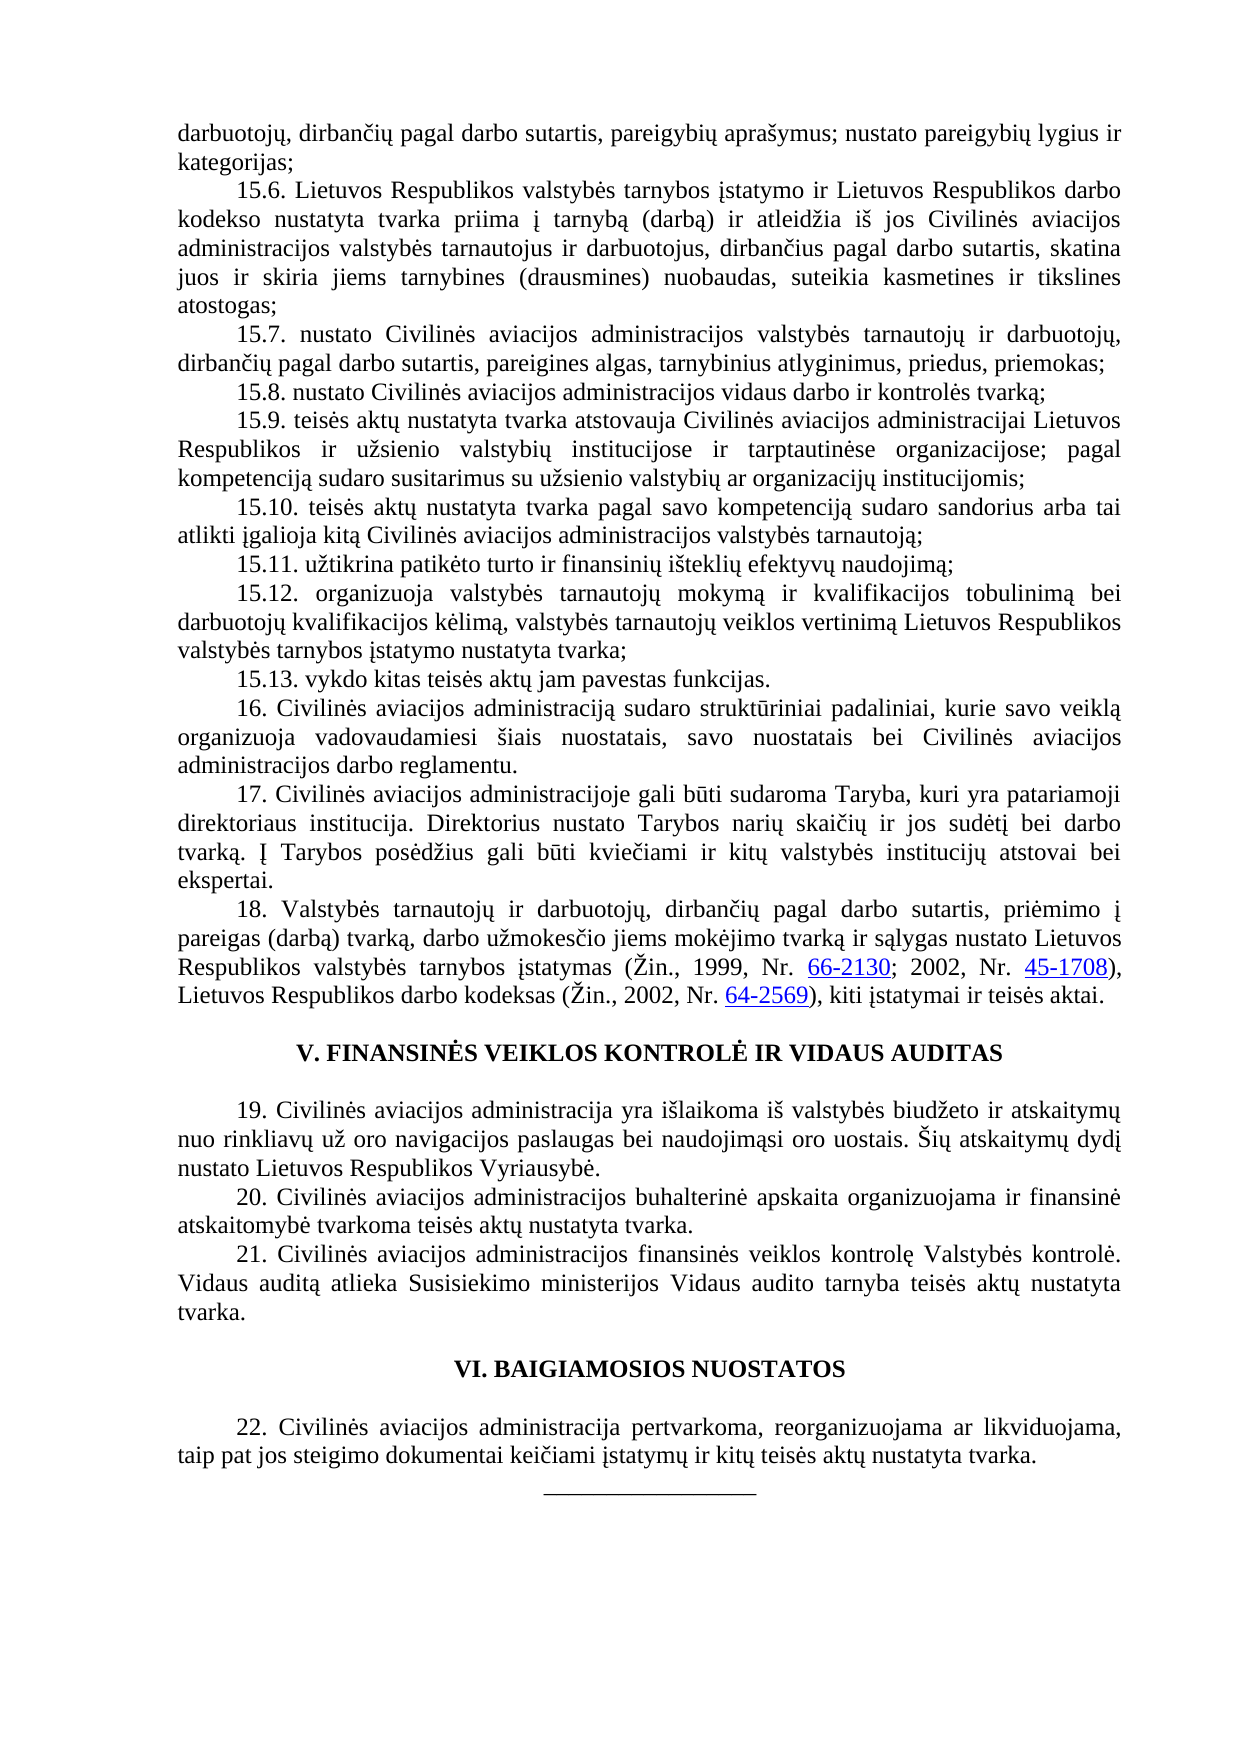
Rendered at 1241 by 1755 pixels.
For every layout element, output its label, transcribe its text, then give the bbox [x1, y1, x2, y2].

text 18. Valstybės tarnautojų ir darbuotojų, dirbančių pagal darbo sutartis, priėmimo į pareigas (darbą) tvarką, darbo užmokesčio jiems mokėjimo tvarką ir sąlygas nustato Lietuvos Respublikos valstybės tarnybos įstatymas (Žin., 1999, Nr. 66-2130; 2002, Nr. 45-1708), Lietuvos Respublikos darbo kodeksas (Žin., 2002, Nr. 64-2569), kiti įstatymai ir teisės aktai. [177, 894, 1122, 1009]
text 15.9. teisės aktų nustatyta tvarka atstovauja Civilinės aviacijos administracijai Lietuvos Respublikos ir užsienio valstybių institucijose ir tarptautinėse organizacijose; pagal kompetenciją sudaro susitarimus su užsienio valstybių ar organizacijų institucijomis; [177, 406, 1122, 492]
text darbuotojų, dirbančių pagal darbo sutartis, pareigybių aprašymus; nustato pareigybių lygius ir kategorijas; [177, 118, 1122, 176]
text _________________ [177, 1469, 1122, 1498]
text VI. BAIGIAMOSIOS NUOSTATOS [177, 1354, 1122, 1383]
text 15.7. nustato Civilinės aviacijos administracijos valstybės tarnautojų ir darbuotojų, dirbančių pagal darbo sutartis, pareigines algas, tarnybinius atlyginimus, priedus, priemokas; [177, 319, 1122, 377]
text 15.6. Lietuvos Respublikos valstybės tarnybos įstatymo ir Lietuvos Respublikos darbo kodekso nustatyta tvarka priima į tarnybą (darbą) ir atleidžia iš jos Civilinės aviacijos administracijos valstybės tarnautojus ir darbuotojus, dirbančius pagal darbo sutartis, skatina juos ir skiria jiems tarnybines (drausmines) nuobaudas, suteikia kasmetines ir tikslines atostogas; [177, 176, 1122, 319]
text 17. Civilinės aviacijos administracijoje gali būti sudaroma Taryba, kuri yra patariamoji direktoriaus institucija. Direktorius nustato Tarybos narių skaičių ir jos sudėtį bei darbo tvarką. Į Tarybos posėdžius gali būti kviečiami ir kitų valstybės institucijų atstovai bei ekspertai. [177, 779, 1122, 894]
text 16. Civilinės aviacijos administraciją sudaro struktūriniai padaliniai, kurie savo veiklą organizuoja vadovaudamiesi šiais nuostatais, savo nuostatais bei Civilinės aviacijos administracijos darbo reglamentu. [177, 693, 1122, 779]
text V. FINANSINĖS VEIKLOS KONTROLĖ IR VIDAUS AUDITAS [177, 1038, 1122, 1067]
text 21. Civilinės aviacijos administracijos finansinės veiklos kontrolę Valstybės kontrolė. Vidaus auditą atlieka Susisiekimo ministerijos Vidaus audito tarnyba teisės aktų nustatyta tvarka. [177, 1239, 1122, 1326]
text 15.12. organizuoja valstybės tarnautojų mokymą ir kvalifikacijos tobulinimą bei darbuotojų kvalifikacijos kėlimą, valstybės tarnautojų veiklos vertinimą Lietuvos Respublikos valstybės tarnybos įstatymo nustatyta tvarka; [177, 578, 1122, 664]
text 15.11. užtikrina patikėto turto ir finansinių išteklių efektyvų naudojimą; [177, 549, 1122, 578]
text 22. Civilinės aviacijos administracija pertvarkoma, reorganizuojama ar likviduojama, taip pat jos steigimo dokumentai keičiami įstatymų ir kitų teisės aktų nustatyta tvarka. [177, 1412, 1122, 1469]
text 15.10. teisės aktų nustatyta tvarka pagal savo kompetenciją sudaro sandorius arba tai atlikti įgalioja kitą Civilinės aviacijos administracijos valstybės tarnautoją; [177, 492, 1122, 549]
text 15.13. vykdo kitas teisės aktų jam pavestas funkcijas. [177, 664, 1122, 693]
text 15.8. nustato Civilinės aviacijos administracijos vidaus darbo ir kontrolės tvarką; [177, 377, 1122, 406]
text 20. Civilinės aviacijos administracijos buhalterinė apskaita organizuojama ir finansinė atskaitomybė tvarkoma teisės aktų nustatyta tvarka. [177, 1182, 1122, 1239]
text 19. Civilinės aviacijos administracija yra išlaikoma iš valstybės biudžeto ir atskaitymų nuo rinkliavų už oro navigacijos paslaugas bei naudojimąsi oro uostais. Šių atskaitymų dydį nustato Lietuvos Respublikos Vyriausybė. [177, 1096, 1122, 1182]
